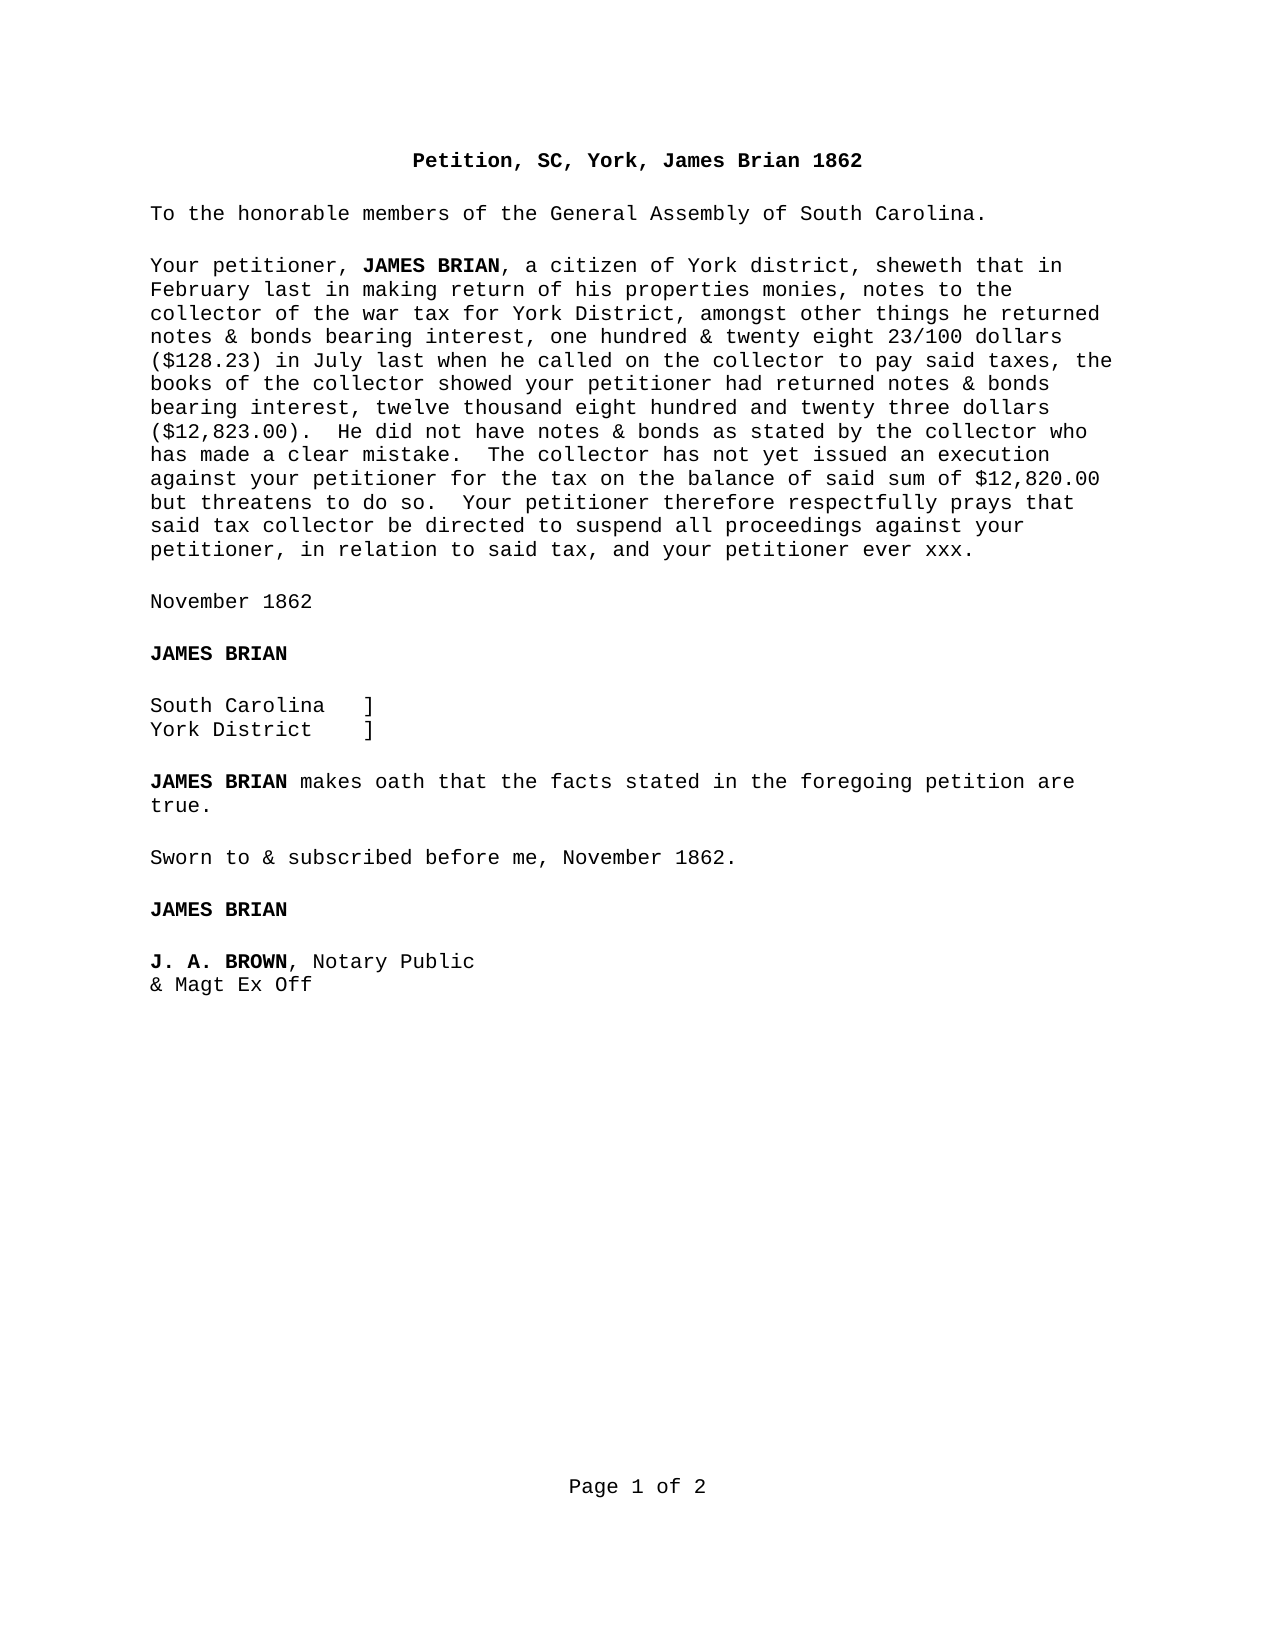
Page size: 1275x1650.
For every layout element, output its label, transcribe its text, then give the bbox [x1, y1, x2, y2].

text Your petitioner, James Brian, a citizen of York district, sheweth that in February last in making return of his properties monies, notes to the collector of the war tax for York District, amongst other things he returned notes & bonds bearing interest, one hundred & twenty eight 23/100 dollars ($128.23) in July last when he called on the collector to pay said taxes, the books of the collector showed your petitioner had returned notes & bonds bearing interest, twelve thousand eight hundred and twenty three dollars ($12,823.00). He did not have notes & bonds as stated by the collector who has made a clear mistake. The collector has not yet issued an execution against your petitioner for the tax on the balance of said sum of $12,820.00 but threatens to do so. Your petitioner therefore respectfully prays that said tax collector be directed to suspend all proceedings against your petitioner, in relation to said tax, and your petitioner ever xxx. [150, 255, 1125, 563]
text James Brian [150, 899, 1125, 922]
text James Brian [150, 643, 1125, 667]
text York District ] [150, 719, 1125, 742]
text Sworn to & subscribed before me, November 1862. [150, 847, 1125, 870]
text November 1862 [150, 591, 1125, 615]
text South Carolina ] [150, 695, 1125, 719]
text & Magt Ex Off [150, 974, 1125, 998]
text J. A. Brown, Notary Public [150, 951, 1125, 974]
text James Brian makes oath that the facts stated in the foregoing petition are true. [150, 771, 1125, 818]
text To the honorable members of the General Assembly of South Carolina. [150, 203, 1125, 227]
